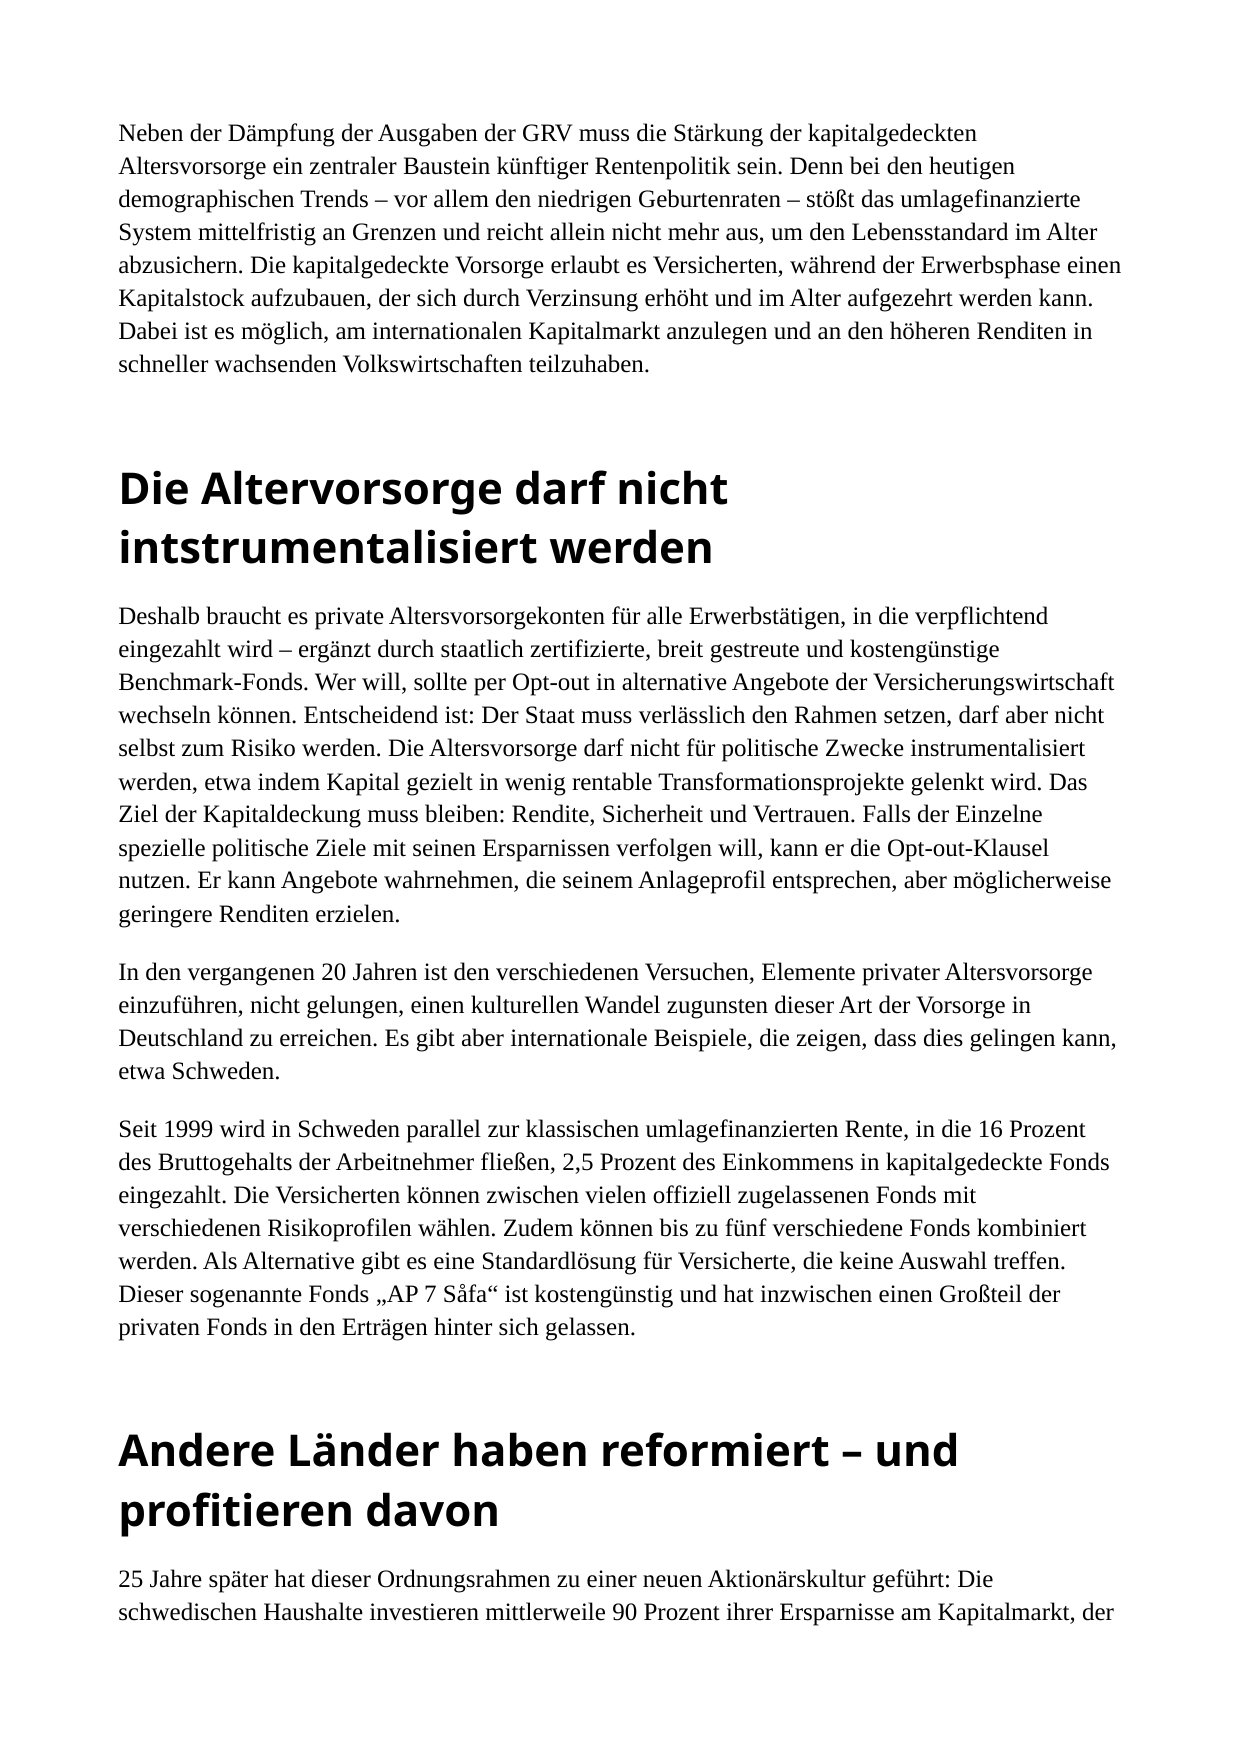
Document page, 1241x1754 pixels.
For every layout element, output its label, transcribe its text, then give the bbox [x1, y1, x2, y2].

text Seit 1999 wird in Schweden parallel zur klassischen umlagefinanzierten Rente, in die 16 Prozent des Bruttogehalts der Arbeitnehmer fließen, 2,5 Prozent des Einkommens in kapitalgedeckte Fonds eingezahlt. Die Versicherten können zwischen vielen offiziell zugelassenen Fonds mit verschiedenen Risikoprofilen wählen. Zudem können bis zu fünf verschiedene Fonds kombiniert werden. Als Alternative gibt es eine Standardlösung für Versicherte, die keine Auswahl treffen. Dieser sogenannte Fonds „AP 7 Såfa“ ist kostengünstig und hat inzwischen einen Großteil der privaten Fonds in den Erträgen hinter sich gelassen. [118, 1114, 1122, 1341]
text Neben der Dämpfung der Ausgaben der GRV muss die Stärkung der kapitalgedeckten Altersvorsorge ein zentraler Baustein künftiger Rentenpolitik sein. Denn bei den heutigen demographischen Trends – vor allem den niedrigen Geburtenraten – stößt das umlagefinanzierte System mittelfristig an Grenzen und reicht allein nicht mehr aus, um den Lebensstandard im Alter abzusichern. Die kapitalgedeckte Vorsorge erlaubt es Versicherten, während der Erwerbsphase einen Kapitalstock aufzubauen, der sich durch Verzinsung erhöht und im Alter aufgezehrt werden kann. Dabei ist es möglich, am internationalen Kapitalmarkt anzulegen und an den höheren Renditen in schneller wachsenden Volkswirtschaften teilzuhaben. [118, 118, 1122, 378]
subtitle Andere Länder haben reformiert – und profitieren davon [118, 1420, 1122, 1539]
text 25 Jahre später hat dieser Ordnungsrahmen zu einer neuen Aktionärskultur geführt: Die schwedischen Haushalte investieren mittlerweile 90 Prozent ihrer Ersparnisse am Kapitalmarkt, der [118, 1564, 1122, 1626]
text In den vergangenen 20 Jahren ist den verschiedenen Versuchen, Elemente privater Altersvorsorge einzuführen, nicht gelungen, einen kulturellen Wandel zugunsten dieser Art der Vorsorge in Deutschland zu erreichen. Es gibt aber internationale Beispiele, die zeigen, dass dies gelingen kann, etwa Schweden. [118, 957, 1122, 1084]
text Deshalb braucht es private Altersvorsorgekonten für alle Erwerbstätigen, in die verpflichtend eingezahlt wird – ergänzt durch staatlich zertifizierte, breit gestreute und kostengünstige Benchmark-Fonds. Wer will, sollte per Opt-out in alternative Angebote der Versicherungswirtschaft wechseln können. Entscheidend ist: Der Staat muss verlässlich den Rahmen setzen, darf aber nicht selbst zum Risiko werden. Die Altersvorsorge darf nicht für politische Zwecke instrumentalisiert werden, etwa indem Kapital gezielt in wenig rentable Transformationsprojekte gelenkt wird. Das Ziel der Kapitaldeckung muss bleiben: Rendite, Sicherheit und Vertrauen. Falls der Einzelne spezielle politische Ziele mit seinen Ersparnissen verfolgen will, kann er die Opt-out-Klausel nutzen. Er kann Angebote wahrnehmen, die seinem Anlageprofil entsprechen, aber möglicherweise geringere Renditen erzielen. [118, 601, 1122, 927]
subtitle Die Altervorsorge darf nicht intstrumentalisiert werden [118, 457, 1122, 576]
